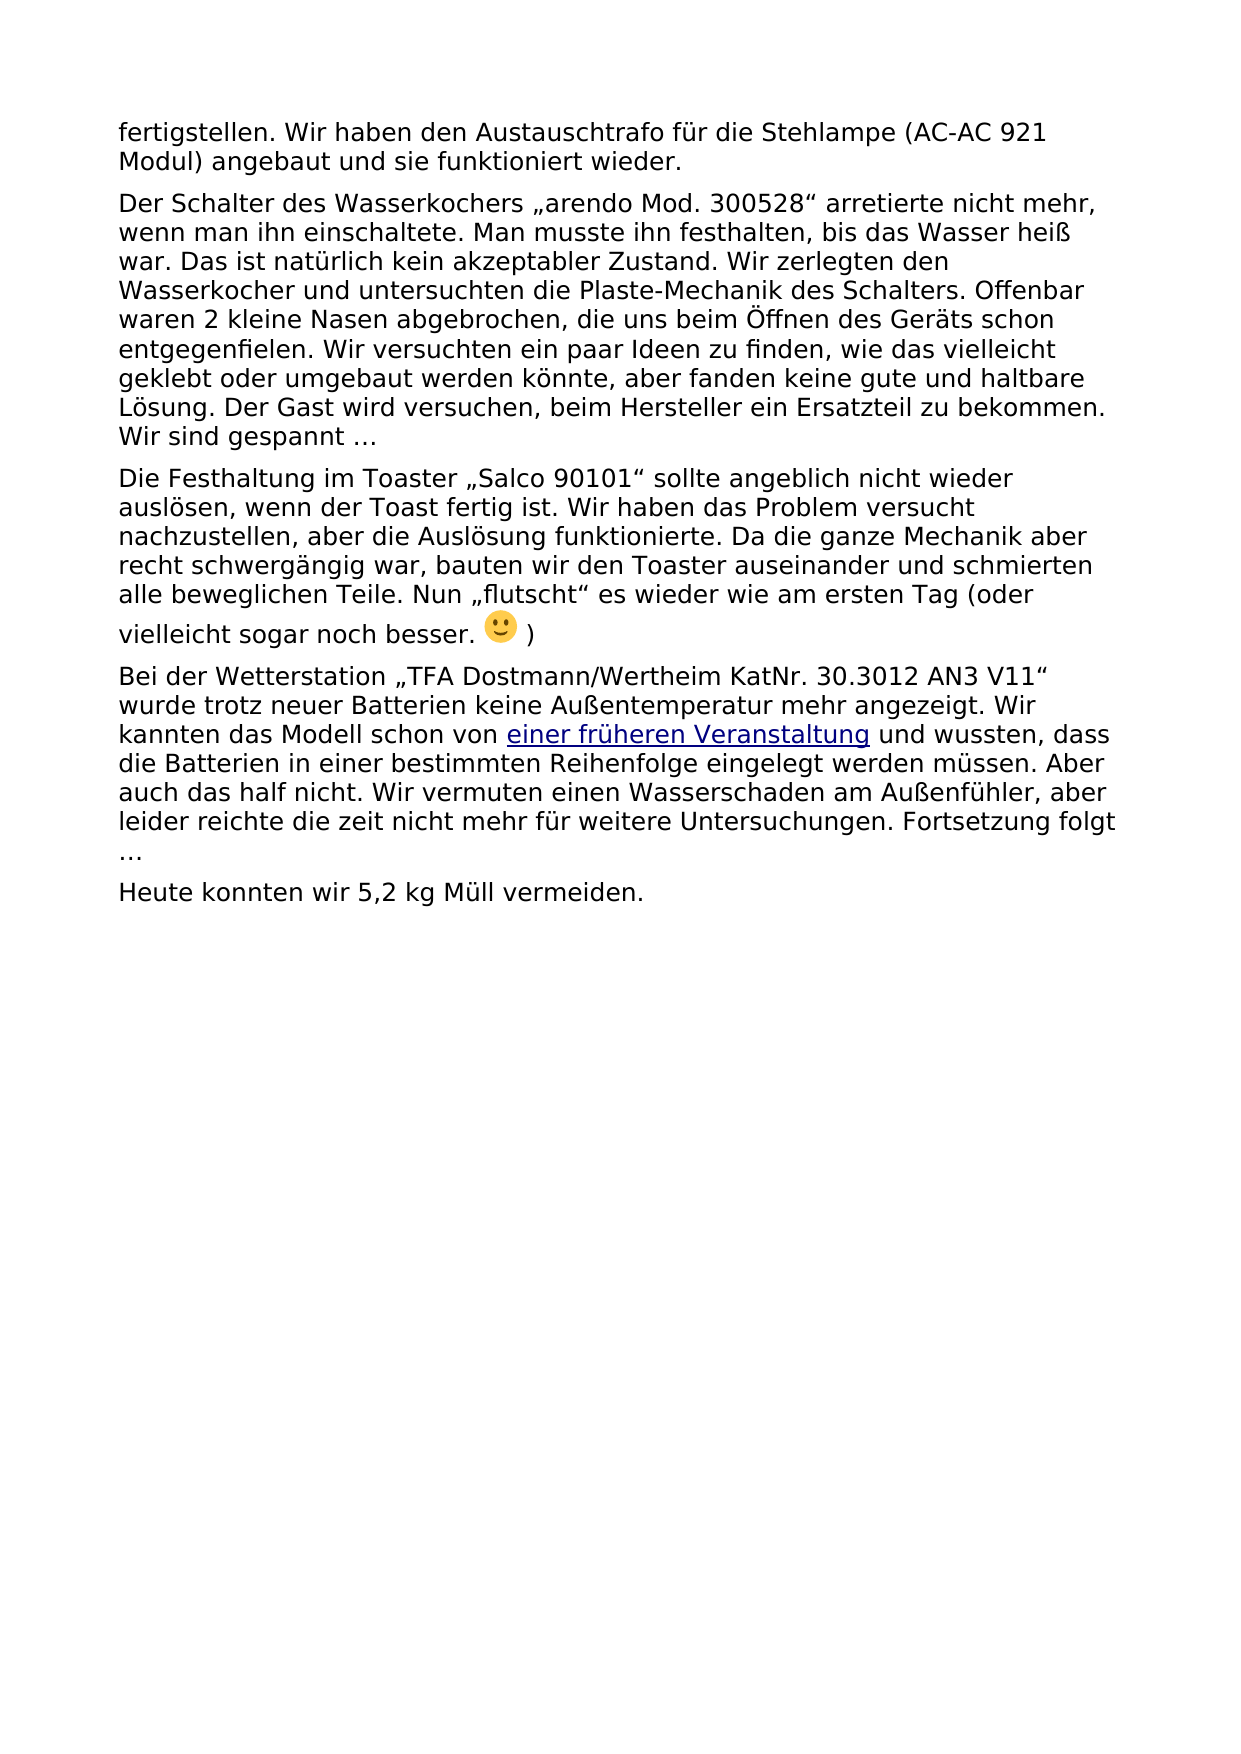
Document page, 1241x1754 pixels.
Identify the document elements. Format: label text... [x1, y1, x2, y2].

text Bei der Wetterstation „TFA Dostmann/Wertheim KatNr. 30.3012 AN3 V11“ wurde trotz neuer Batterien keine Außentemperatur mehr angezeigt. Wir kannten das Modell schon von einer früheren Veranstaltung und wussten, dass die Batterien in einer bestimmten Reihenfolge eingelegt werden müssen. Aber auch das half nicht. Wir vermuten einen Wasserschaden am Außenfühler, aber leider reichte die zeit nicht mehr für weitere Untersuchungen. Fortsetzung folgt … [118, 662, 1122, 866]
text Der Schalter des Wasserkochers „arendo Mod. 300528“ arretierte nicht mehr, wenn man ihn einschaltete. Man musste ihn festhalten, bis das Wasser heiß war. Das ist natürlich kein akzeptabler Zustand. Wir zerlegten den Wasserkocher und untersuchten die Plaste-Mechanik des Schalters. Offenbar waren 2 kleine Nasen abgebrochen, die uns beim Öffnen des Geräts schon entgegenfielen. Wir versuchten ein paar Ideen zu finden, wie das vielleicht geklebt oder umgebaut werden könnte, aber fanden keine gute und haltbare Lösung. Der Gast wird versuchen, beim Hersteller ein Ersatzteil zu bekommen. Wir sind gespannt … [118, 189, 1122, 451]
text Heute konnten wir 5,2 kg Müll vermeiden. [118, 878, 1122, 907]
text fertigstellen. Wir haben den Austauschtrafo für die Stehlampe (AC-AC 921 Modul) angebaut und sie funktioniert wieder. [118, 118, 1122, 176]
text Die Festhaltung im Toaster „Salco 90101“ sollte angeblich nicht wieder auslösen, wenn der Toast fertig ist. Wir haben das Problem versucht nachzustellen, aber die Auslösung funktionierte. Da die ganze Mechanik aber recht schwergängig war, bauten wir den Toaster auseinander und schmierten alle beweglichen Teile. Nun „flutscht“ es wieder wie am ersten Tag (oder vielleicht sogar noch besser. ) [118, 464, 1122, 649]
